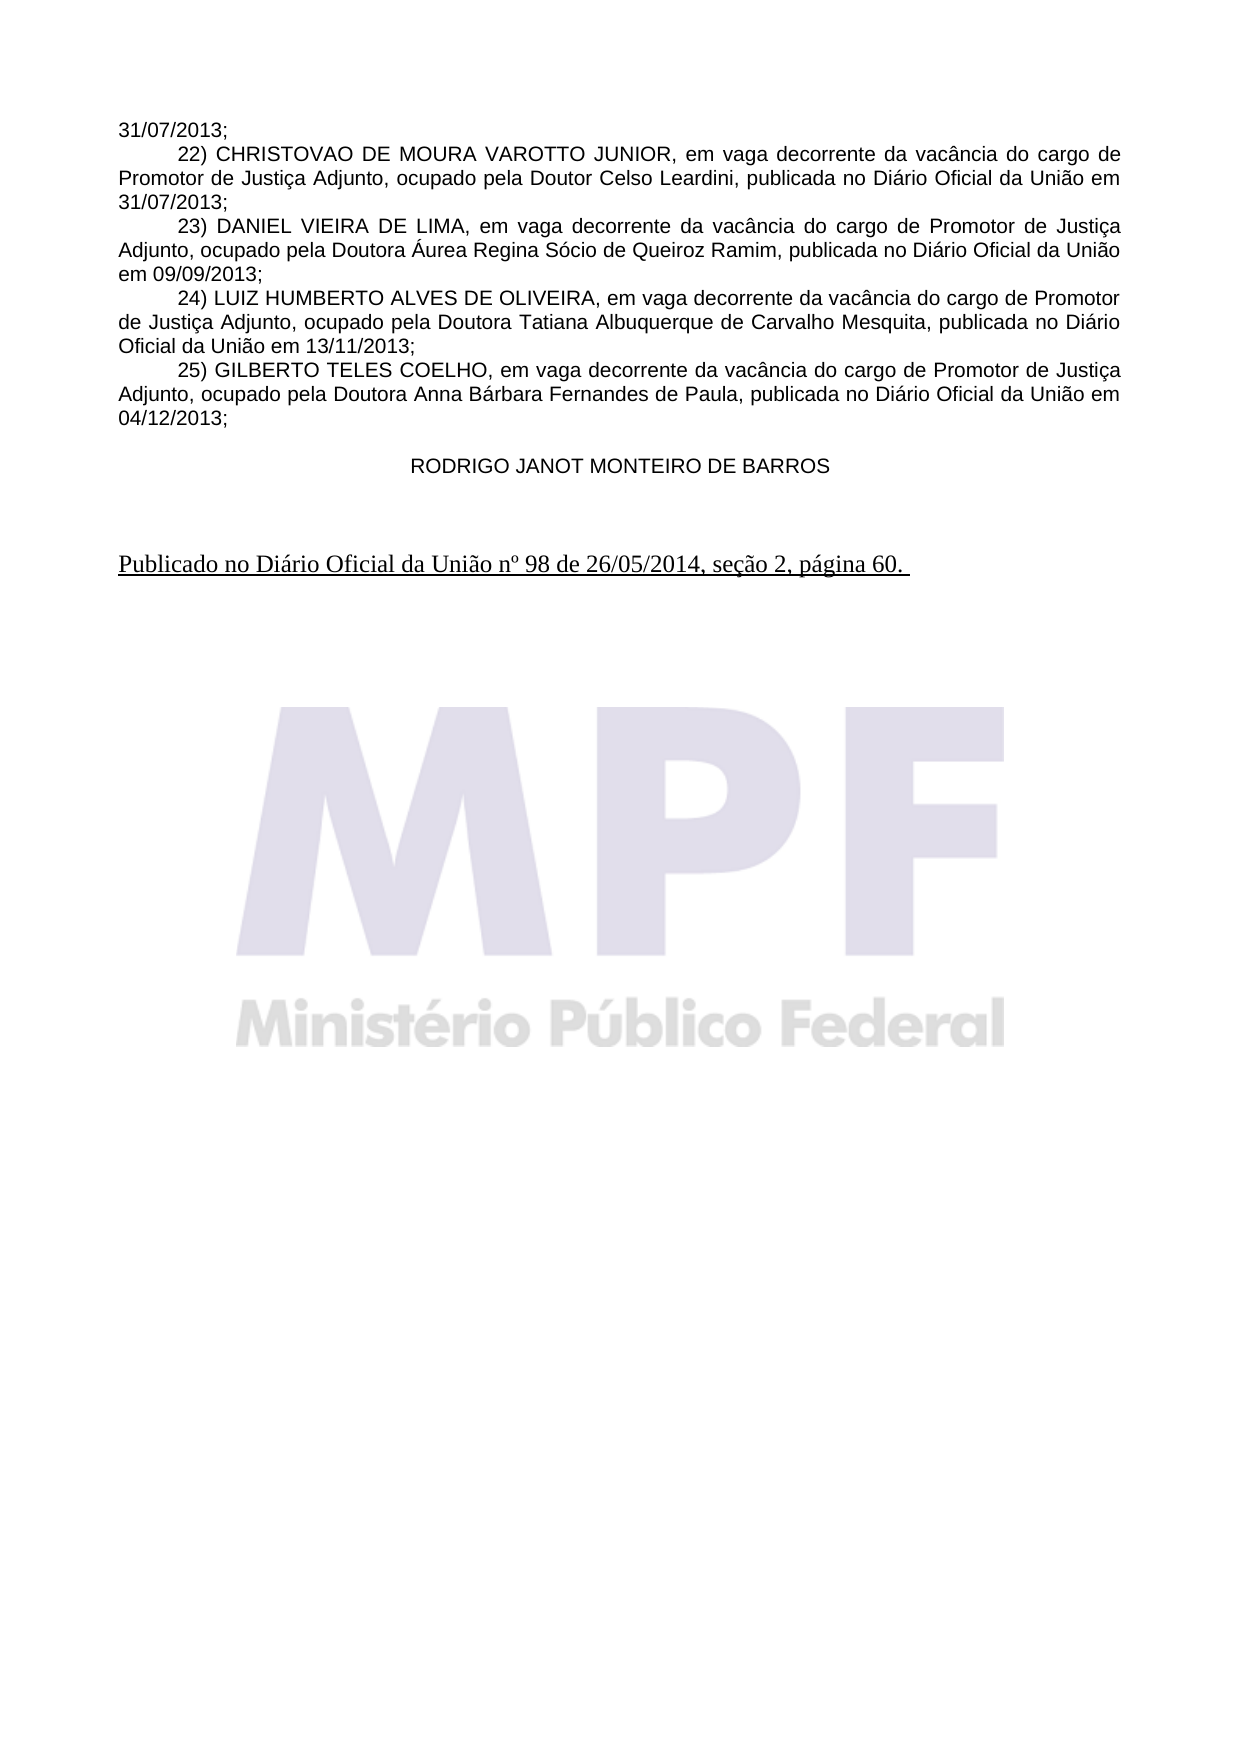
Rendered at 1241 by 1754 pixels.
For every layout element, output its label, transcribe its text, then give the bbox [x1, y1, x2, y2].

text 22) CHRISTOVAO DE MOURA VAROTTO JUNIOR, em vaga decorrente da vacância do cargo de Promotor de Justiça Adjunto, ocupado pela Doutor Celso Leardini, publicada no Diário Oficial da União em 31/07/2013; [118, 142, 1122, 214]
text 25) GILBERTO TELES COELHO, em vaga decorrente da vacância do cargo de Promotor de Justiça Adjunto, ocupado pela Doutora Anna Bárbara Fernandes de Paula, publicada no Diário Oficial da União em 04/12/2013; [118, 358, 1122, 429]
picture [236, 707, 1004, 1047]
text Rodrigo Janot Monteiro de Barros [118, 453, 1122, 477]
text 24) LUIZ HUMBERTO ALVES DE OLIVEIRA, em vaga decorrente da vacância do cargo de Promotor de Justiça Adjunto, ocupado pela Doutora Tatiana Albuquerque de Carvalho Mesquita, publicada no Diário Oficial da União em 13/11/2013; [118, 286, 1122, 358]
text 23) DANIEL VIEIRA DE LIMA, em vaga decorrente da vacância do cargo de Promotor de Justiça Adjunto, ocupado pela Doutora Áurea Regina Sócio de Queiroz Ramim, publicada no Diário Oficial da União em 09/09/2013; [118, 214, 1122, 286]
text Publicado no Diário Oficial da União nº 98 de 26/05/2014, seção 2, página 60. [118, 549, 1122, 578]
text 31/07/2013; [118, 118, 1122, 142]
